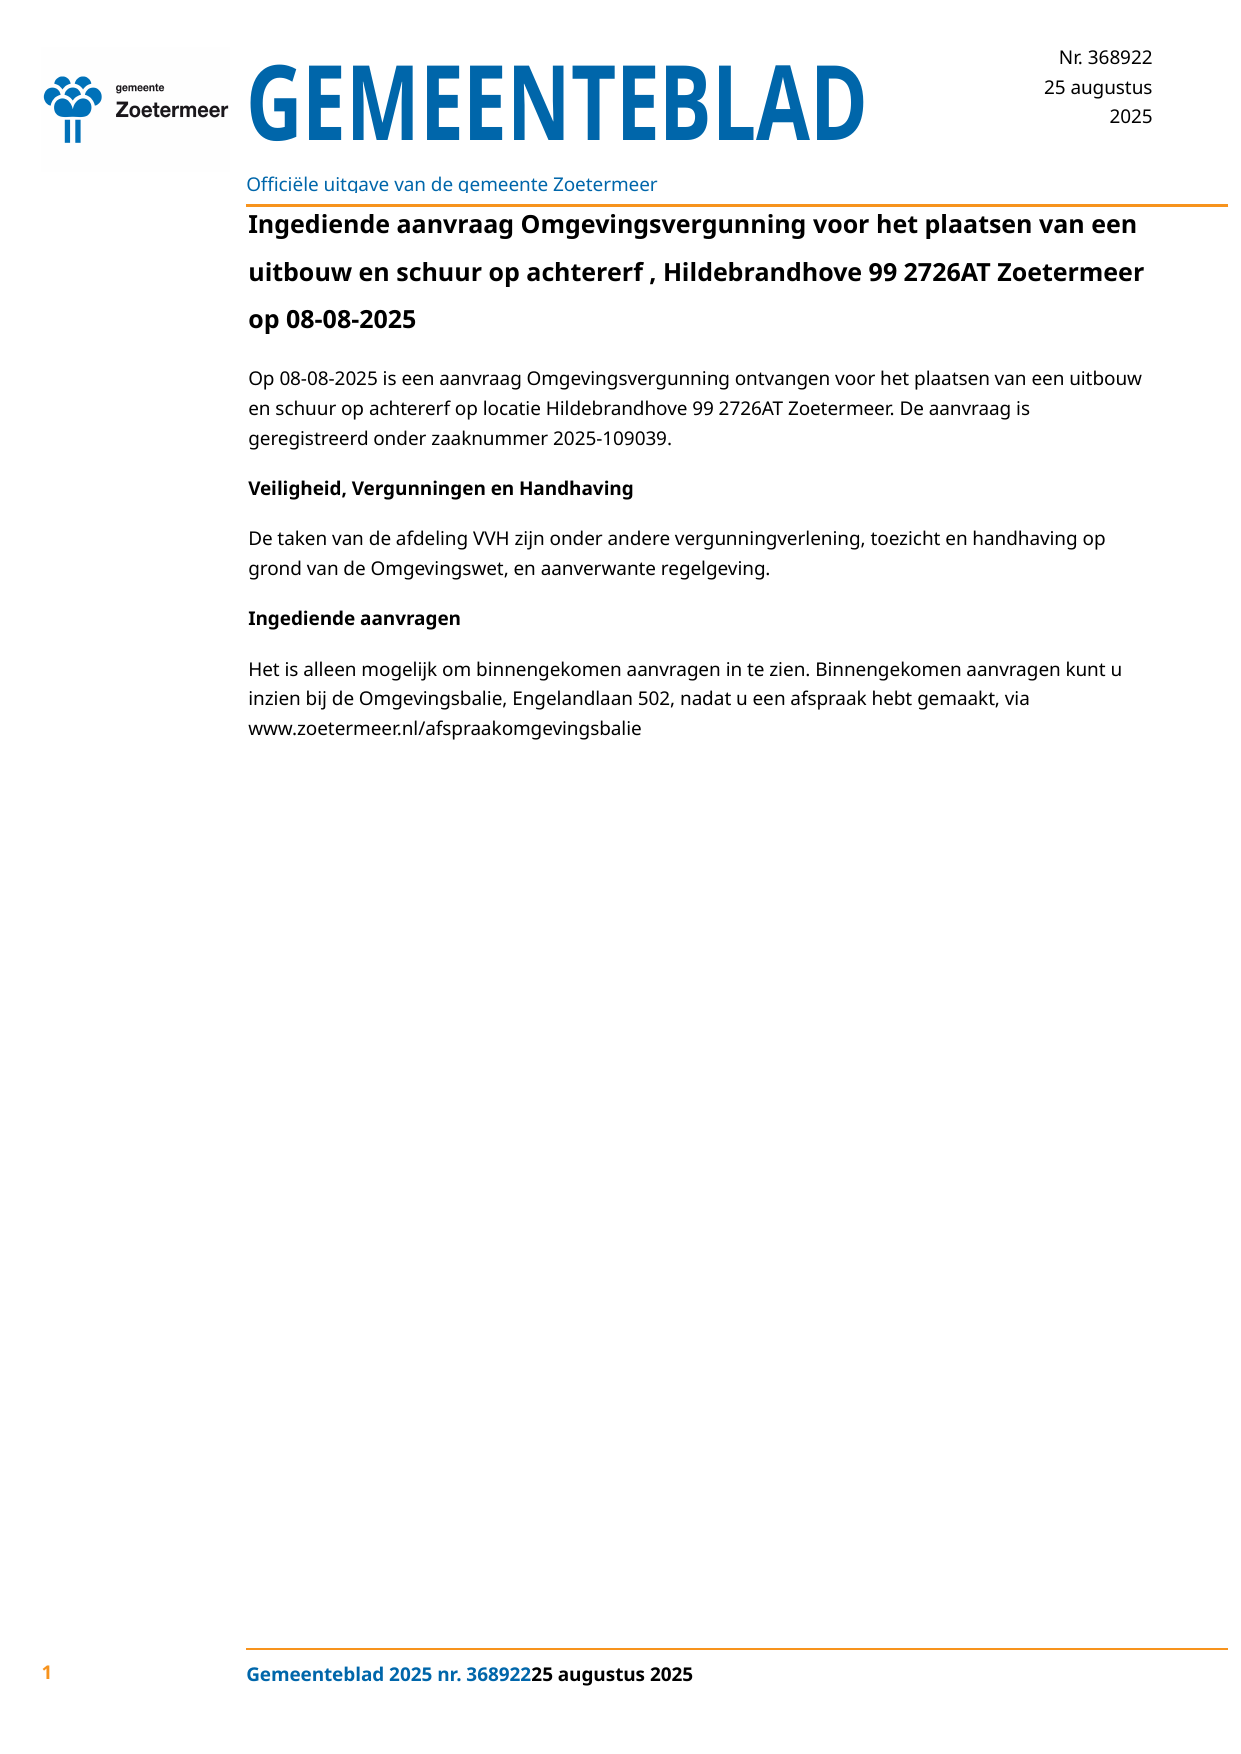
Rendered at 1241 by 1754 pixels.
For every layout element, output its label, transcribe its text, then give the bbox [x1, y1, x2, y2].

text Het is alleen mogelijk om binnengekomen aanvragen in te zien. Binnengekomen aanvragen kunt u inzien bij de Omgevingsbalie, Engelandlaan 502, nadat u een afspraak hebt gemaakt, via www.zoetermeer.nl/afspraakomgevingsbalie [248, 656, 1152, 741]
text De taken van de afdeling VVH zijn onder andere vergunningverlening, toezicht en handhaving op grond van de Omgevingswet, en aanverwante regelgeving. [248, 526, 1152, 581]
picture [41, 47, 231, 172]
text Ingediende aanvraag Omgevingsvergunning voor het plaatsen van een uitbouw en schuur op achtererf , Hildebrandhove 99 2726AT Zoetermeer op 08-08-2025 [248, 207, 1152, 336]
text Veiligheid, Vergunningen en Handhaving [248, 475, 1152, 501]
text Ingediende aanvragen [248, 606, 1152, 631]
text Op 08-08-2025 is een aanvraag Omgevingsvergunning ontvangen voor het plaatsen van een uitbouw en schuur op achtererf op locatie Hildebrandhove 99 2726AT Zoetermeer. De aanvraag is geregistreerd onder zaaknummer 2025-109039. [248, 366, 1152, 450]
